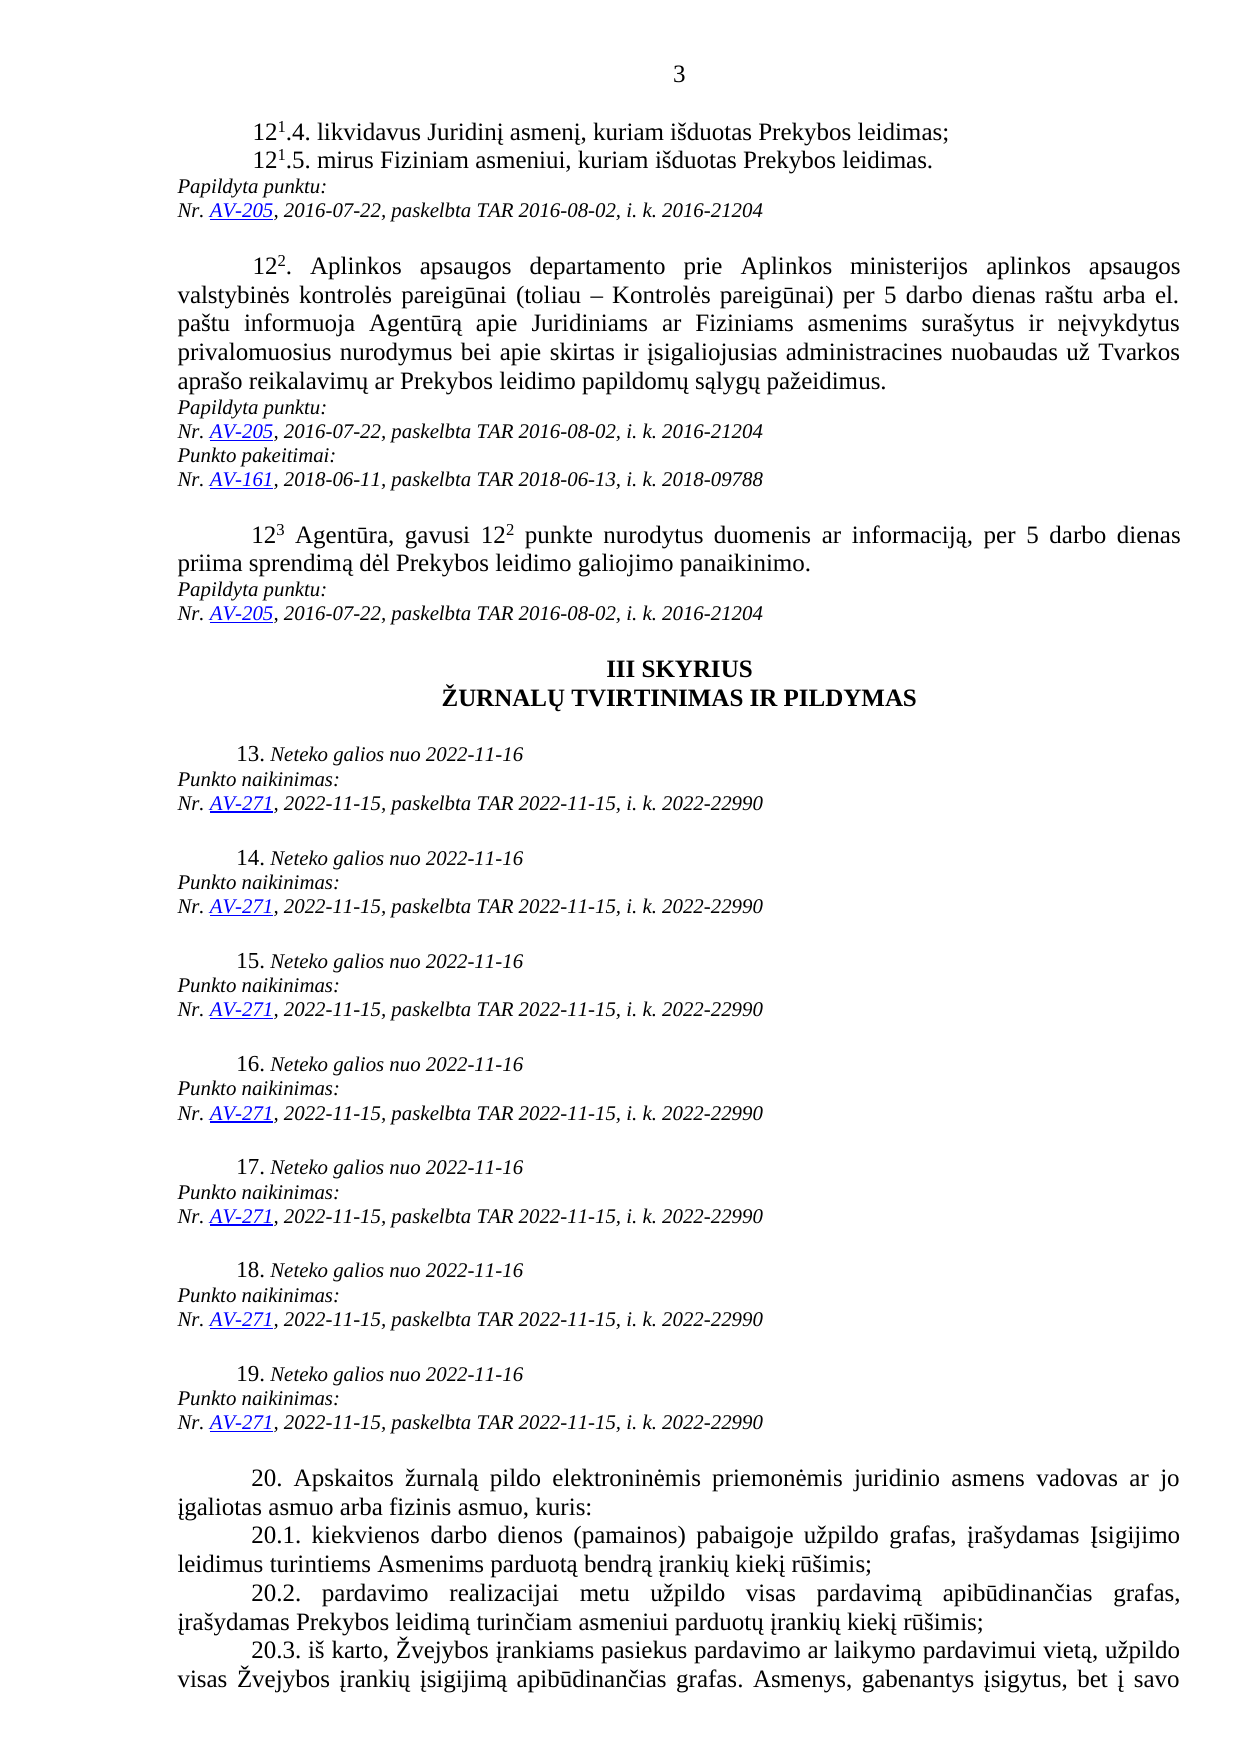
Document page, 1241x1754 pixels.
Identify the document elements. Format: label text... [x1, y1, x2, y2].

text Nr. AV-271, 2022-11-15, paskelbta TAR 2022-11-15, i. k. 2022-22990 [177, 894, 1181, 918]
text Nr. AV-205, 2016-07-22, paskelbta TAR 2016-08-02, i. k. 2016-21204 [177, 198, 1181, 222]
text 16. Neteko galios nuo 2022-11-16 [177, 1050, 1181, 1076]
text 13. Neteko galios nuo 2022-11-16 [177, 740, 1181, 767]
text Punkto naikinimas: [177, 870, 1181, 894]
text Nr. AV-205, 2016-07-22, paskelbta TAR 2016-08-02, i. k. 2016-21204 [177, 601, 1181, 625]
text 17. Neteko galios nuo 2022-11-16 [177, 1153, 1181, 1179]
text 19. Neteko galios nuo 2022-11-16 [177, 1360, 1181, 1386]
text 121.5. mirus Fiziniam asmeniui, kuriam išduotas Prekybos leidimas. [177, 145, 1181, 174]
text Punkto naikinimas: [177, 1386, 1181, 1410]
text Punkto pakeitimai: [177, 443, 1181, 467]
text Papildyta punktu: [177, 174, 1181, 198]
text Papildyta punktu: [177, 395, 1181, 419]
text 15. Neteko galios nuo 2022-11-16 [177, 947, 1181, 973]
text ŽURNALŲ TVIRTINIMAS IR PILDYMAS [177, 683, 1181, 712]
text Nr. AV-161, 2018-06-11, paskelbta TAR 2018-06-13, i. k. 2018-09788 [177, 467, 1181, 491]
text Nr. AV-271, 2022-11-15, paskelbta TAR 2022-11-15, i. k. 2022-22990 [177, 997, 1181, 1021]
text Nr. AV-271, 2022-11-15, paskelbta TAR 2022-11-15, i. k. 2022-22990 [177, 791, 1181, 815]
text 20.3. iš karto, Žvejybos įrankiams pasiekus pardavimo ar laikymo pardavimui vietą, užpildo visas Žvejybos įrankių įsigijimą apibūdinančias grafas. Asmenys, gabenantys įsigytus, bet į savo [177, 1635, 1181, 1693]
text Punkto naikinimas: [177, 1076, 1181, 1100]
text 122. Aplinkos apsaugos departamento prie Aplinkos ministerijos aplinkos apsaugos valstybinės kontrolės pareigūnai (toliau – Kontrolės pareigūnai) per 5 darbo dienas raštu arba el. paštu informuoja Agentūrą apie Juridiniams ar Fiziniams asmenims surašytus ir neįvykdytus privalomuosius nurodymus bei apie skirtas ir įsigaliojusias administracines nuobaudas už Tvarkos aprašo reikalavimų ar Prekybos leidimo papildomų sąlygų pažeidimus. [177, 251, 1181, 395]
text Nr. AV-205, 2016-07-22, paskelbta TAR 2016-08-02, i. k. 2016-21204 [177, 419, 1181, 443]
text 20. Apskaitos žurnalą pildo elektroninėmis priemonėmis juridinio asmens vadovas ar jo įgaliotas asmuo arba fizinis asmuo, kuris: [177, 1463, 1181, 1520]
text Nr. AV-271, 2022-11-15, paskelbta TAR 2022-11-15, i. k. 2022-22990 [177, 1204, 1181, 1228]
text 14. Neteko galios nuo 2022-11-16 [177, 843, 1181, 870]
text Punkto naikinimas: [177, 767, 1181, 791]
text 123 Agentūra, gavusi 122 punkte nurodytus duomenis ar informaciją, per 5 darbo dienas priima sprendimą dėl Prekybos leidimo galiojimo panaikinimo. [177, 520, 1181, 577]
text 20.2. pardavimo realizacijai metu užpildo visas pardavimą apibūdinančias grafas, įrašydamas Prekybos leidimą turinčiam asmeniui parduotų įrankių kiekį rūšimis; [177, 1578, 1181, 1635]
text 20.1. kiekvienos darbo dienos (pamainos) pabaigoje užpildo grafas, įrašydamas Įsigijimo leidimus turintiems Asmenims parduotą bendrą įrankių kiekį rūšimis; [177, 1520, 1181, 1578]
text Nr. AV-271, 2022-11-15, paskelbta TAR 2022-11-15, i. k. 2022-22990 [177, 1410, 1181, 1434]
text III SKYRIUS [177, 654, 1181, 683]
text 18. Neteko galios nuo 2022-11-16 [177, 1256, 1181, 1283]
text Punkto naikinimas: [177, 973, 1181, 997]
text 121.4. likvidavus Juridinį asmenį, kuriam išduotas Prekybos leidimas; [177, 117, 1181, 145]
text Nr. AV-271, 2022-11-15, paskelbta TAR 2022-11-15, i. k. 2022-22990 [177, 1307, 1181, 1331]
text Punkto naikinimas: [177, 1283, 1181, 1307]
text Papildyta punktu: [177, 577, 1181, 601]
text Nr. AV-271, 2022-11-15, paskelbta TAR 2022-11-15, i. k. 2022-22990 [177, 1100, 1181, 1124]
text Punkto naikinimas: [177, 1179, 1181, 1204]
